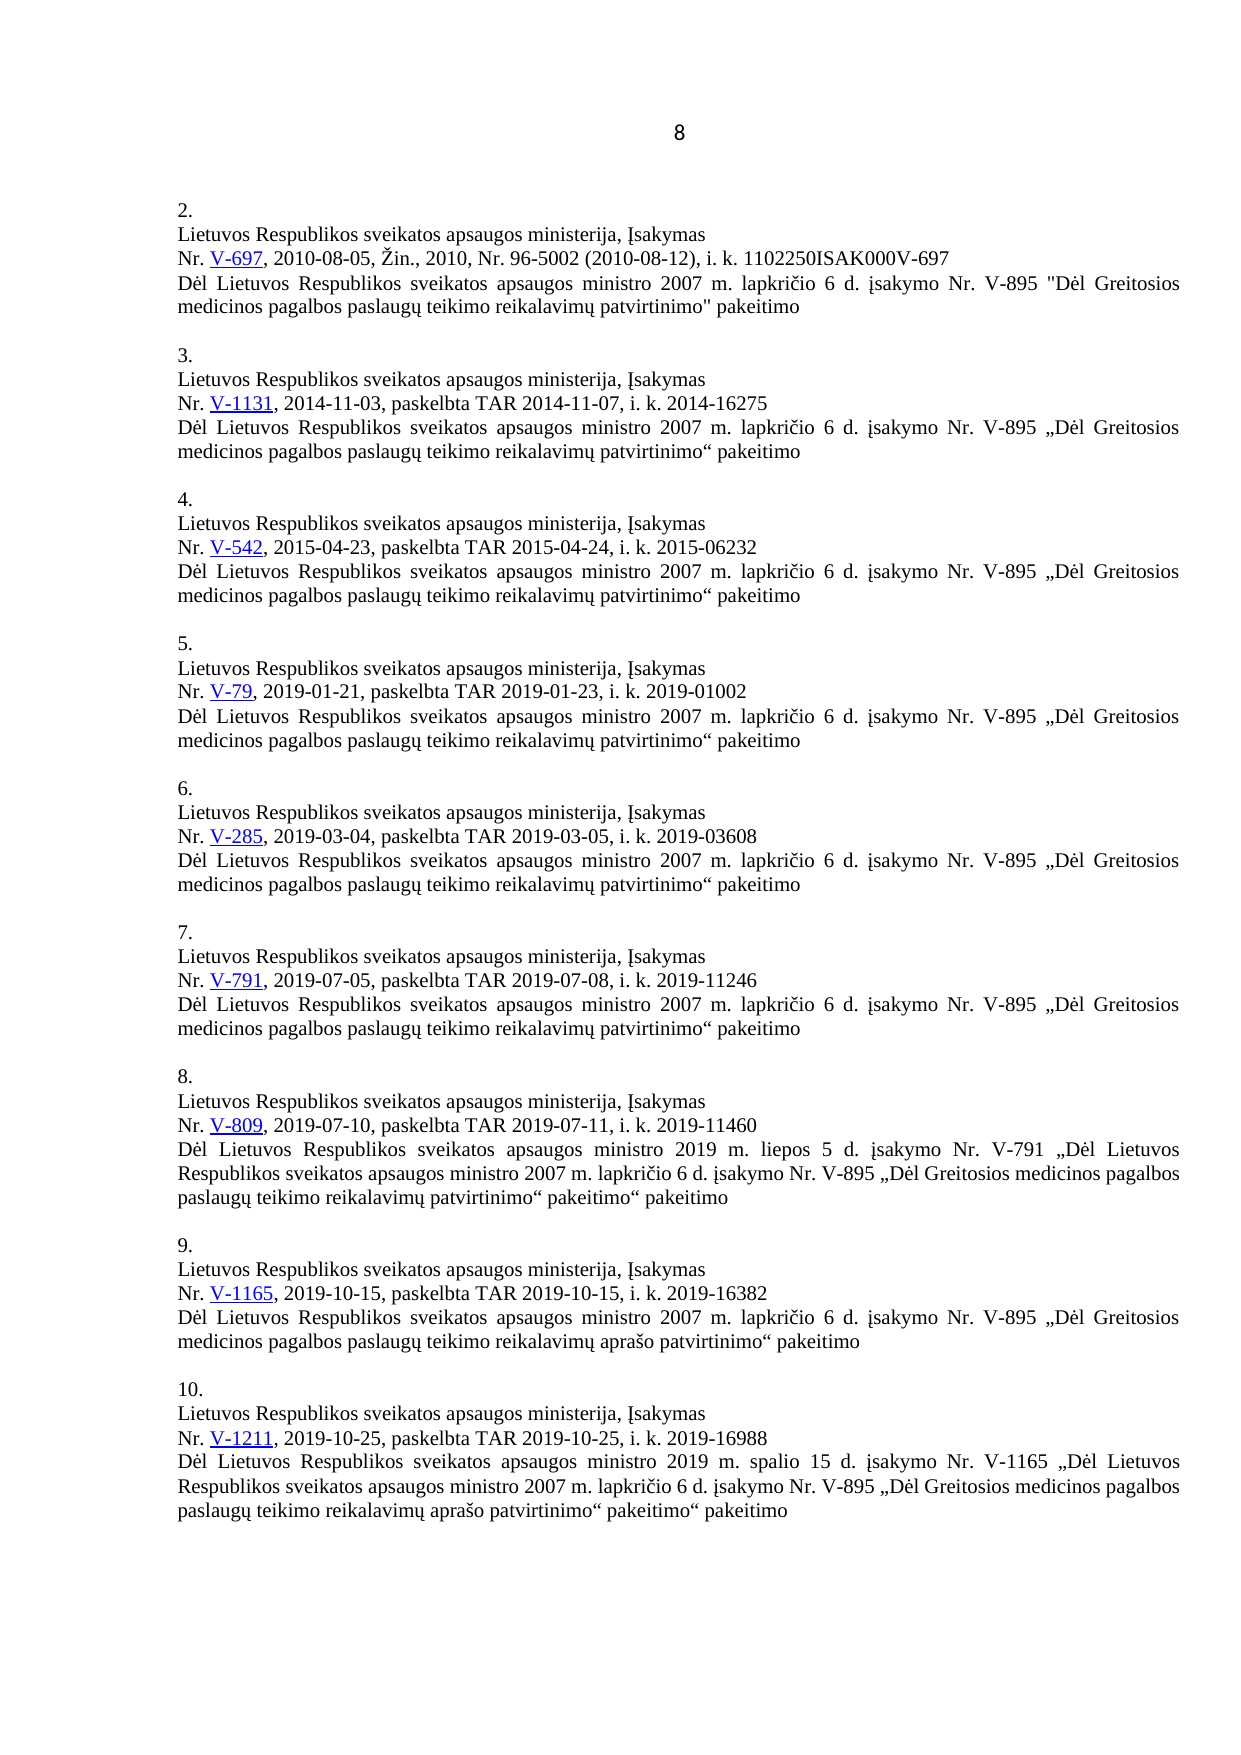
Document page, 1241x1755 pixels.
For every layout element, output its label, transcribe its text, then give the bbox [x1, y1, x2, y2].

text Nr. V-1165, 2019-10-15, paskelbta TAR 2019-10-15, i. k. 2019-16382 [177, 1281, 1181, 1305]
text Dėl Lietuvos Respublikos sveikatos apsaugos ministro 2007 m. lapkričio 6 d. įsakymo Nr. V-895 „Dėl Greitosios medicinos pagalbos paslaugų teikimo reikalavimų patvirtinimo“ pakeitimo [177, 415, 1181, 463]
text Dėl Lietuvos Respublikos sveikatos apsaugos ministro 2007 m. lapkričio 6 d. įsakymo Nr. V-895 „Dėl Greitosios medicinos pagalbos paslaugų teikimo reikalavimų aprašo patvirtinimo“ pakeitimo [177, 1305, 1181, 1353]
text Nr. V-697, 2010-08-05, Žin., 2010, Nr. 96-5002 (2010-08-12), i. k. 1102250ISAK000V-697 [177, 246, 1181, 270]
text 5. [177, 631, 1181, 655]
text Lietuvos Respublikos sveikatos apsaugos ministerija, Įsakymas [177, 1257, 1181, 1281]
text Nr. V-542, 2015-04-23, paskelbta TAR 2015-04-24, i. k. 2015-06232 [177, 535, 1181, 559]
text Lietuvos Respublikos sveikatos apsaugos ministerija, Įsakymas [177, 944, 1181, 968]
text Dėl Lietuvos Respublikos sveikatos apsaugos ministro 2019 m. spalio 15 d. įsakymo Nr. V-1165 „Dėl Lietuvos Respublikos sveikatos apsaugos ministro 2007 m. lapkričio 6 d. įsakymo Nr. V-895 „Dėl Greitosios medicinos pagalbos paslaugų teikimo reikalavimų aprašo patvirtinimo“ pakeitimo“ pakeitimo [177, 1449, 1181, 1522]
text Nr. V-791, 2019-07-05, paskelbta TAR 2019-07-08, i. k. 2019-11246 [177, 968, 1181, 992]
text Lietuvos Respublikos sveikatos apsaugos ministerija, Įsakymas [177, 1088, 1181, 1113]
text Lietuvos Respublikos sveikatos apsaugos ministerija, Įsakymas [177, 222, 1181, 246]
text 9. [177, 1233, 1181, 1257]
text 8. [177, 1064, 1181, 1088]
text Lietuvos Respublikos sveikatos apsaugos ministerija, Įsakymas [177, 367, 1181, 391]
text Dėl Lietuvos Respublikos sveikatos apsaugos ministro 2019 m. liepos 5 d. įsakymo Nr. V-791 „Dėl Lietuvos Respublikos sveikatos apsaugos ministro 2007 m. lapkričio 6 d. įsakymo Nr. V-895 „Dėl Greitosios medicinos pagalbos paslaugų teikimo reikalavimų patvirtinimo“ pakeitimo“ pakeitimo [177, 1137, 1181, 1209]
text Dėl Lietuvos Respublikos sveikatos apsaugos ministro 2007 m. lapkričio 6 d. įsakymo Nr. V-895 "Dėl Greitosios medicinos pagalbos paslaugų teikimo reikalavimų patvirtinimo" pakeitimo [177, 270, 1181, 318]
text Lietuvos Respublikos sveikatos apsaugos ministerija, Įsakymas [177, 1401, 1181, 1425]
text 7. [177, 920, 1181, 944]
text Lietuvos Respublikos sveikatos apsaugos ministerija, Įsakymas [177, 800, 1181, 824]
text Dėl Lietuvos Respublikos sveikatos apsaugos ministro 2007 m. lapkričio 6 d. įsakymo Nr. V-895 „Dėl Greitosios medicinos pagalbos paslaugų teikimo reikalavimų patvirtinimo“ pakeitimo [177, 559, 1181, 607]
text 4. [177, 487, 1181, 511]
text Dėl Lietuvos Respublikos sveikatos apsaugos ministro 2007 m. lapkričio 6 d. įsakymo Nr. V-895 „Dėl Greitosios medicinos pagalbos paslaugų teikimo reikalavimų patvirtinimo“ pakeitimo [177, 992, 1181, 1040]
text Lietuvos Respublikos sveikatos apsaugos ministerija, Įsakymas [177, 655, 1181, 679]
text Nr. V-1131, 2014-11-03, paskelbta TAR 2014-11-07, i. k. 2014-16275 [177, 391, 1181, 415]
text Dėl Lietuvos Respublikos sveikatos apsaugos ministro 2007 m. lapkričio 6 d. įsakymo Nr. V-895 „Dėl Greitosios medicinos pagalbos paslaugų teikimo reikalavimų patvirtinimo“ pakeitimo [177, 848, 1181, 896]
text 2. [177, 198, 1181, 222]
text Nr. V-1211, 2019-10-25, paskelbta TAR 2019-10-25, i. k. 2019-16988 [177, 1425, 1181, 1449]
text Nr. V-79, 2019-01-21, paskelbta TAR 2019-01-23, i. k. 2019-01002 [177, 679, 1181, 703]
text 3. [177, 343, 1181, 367]
text 6. [177, 776, 1181, 800]
text Dėl Lietuvos Respublikos sveikatos apsaugos ministro 2007 m. lapkričio 6 d. įsakymo Nr. V-895 „Dėl Greitosios medicinos pagalbos paslaugų teikimo reikalavimų patvirtinimo“ pakeitimo [177, 703, 1181, 752]
text Nr. V-809, 2019-07-10, paskelbta TAR 2019-07-11, i. k. 2019-11460 [177, 1113, 1181, 1137]
text Lietuvos Respublikos sveikatos apsaugos ministerija, Įsakymas [177, 511, 1181, 535]
text 10. [177, 1377, 1181, 1401]
text Nr. V-285, 2019-03-04, paskelbta TAR 2019-03-05, i. k. 2019-03608 [177, 824, 1181, 848]
